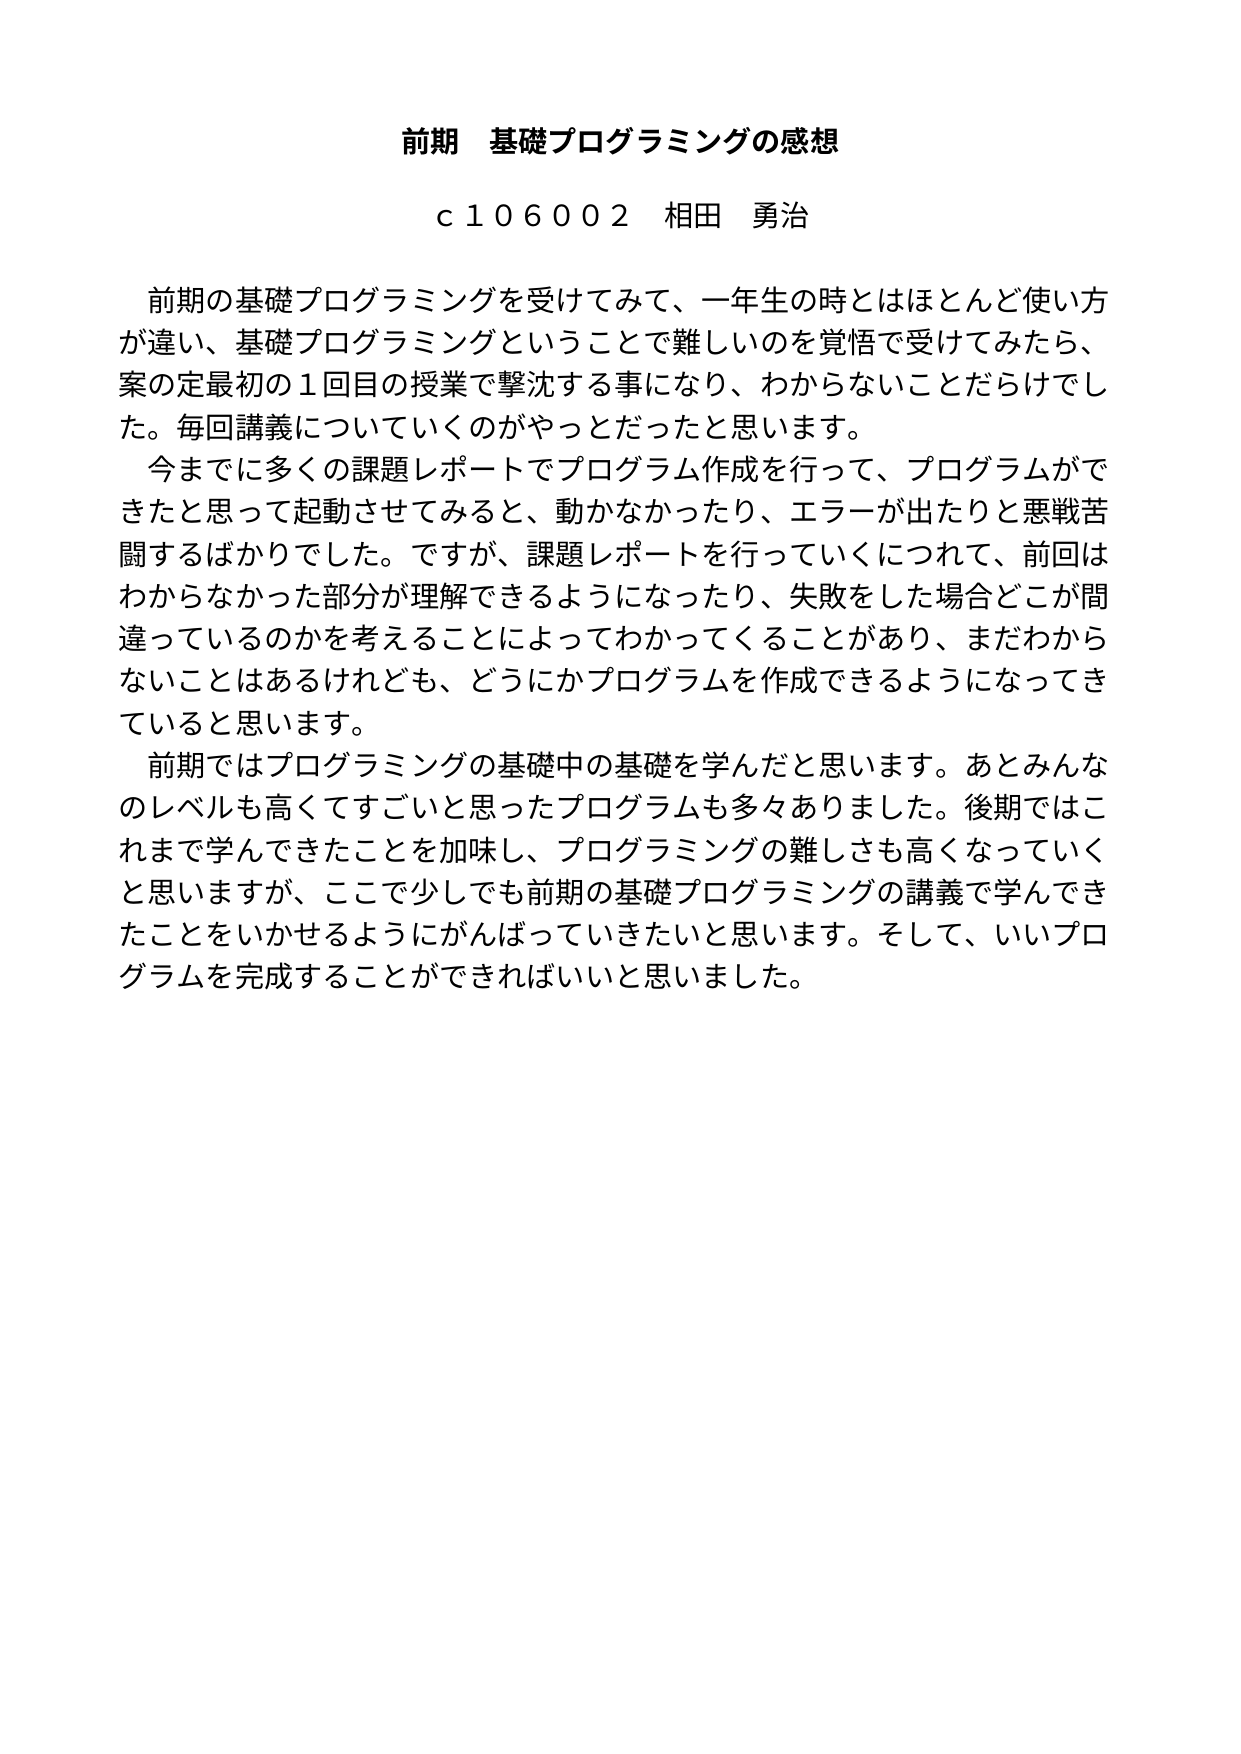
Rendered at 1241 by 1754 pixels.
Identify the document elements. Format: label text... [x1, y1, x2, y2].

text 前期ではプログラミングの基礎中の基礎を学んだと思います。あとみんなのレベルも高くてすごいと思ったプログラムも多々ありました。後期ではこれまで学んできたことを加味し、プログラミングの難しさも高くなっていくと思いますが、ここで少しでも前期の基礎プログラミングの講義で学んできたことをいかせるようにがんばっていきたいと思います。そして、いいプログラムを完成することができればいいと思いました。 [118, 742, 1122, 996]
text 今までに多くの課題レポートでプログラム作成を行って、プログラムができたと思って起動させてみると、動かなかったり、エラーが出たりと悪戦苦闘するばかりでした。ですが、課題レポートを行っていくにつれて、前回はわからなかった部分が理解できるようになったり、失敗をした場合どこが間違っているのかを考えることによってわかってくることがあり、まだわからないことはあるけれども、どうにかプログラムを作成できるようになってきていると思います。 [118, 446, 1122, 742]
text 前期 基礎プログラミングの感想 [118, 118, 1122, 160]
text 前期の基礎プログラミングを受けてみて、一年生の時とはほとんど使い方が違い、基礎プログラミングということで難しいのを覚悟で受けてみたら、案の定最初の１回目の授業で撃沈する事になり、わからないことだらけでした。毎回講義についていくのがやっとだったと思います。 [118, 277, 1122, 446]
text ｃ１０６００２ 相田 勇治 [118, 193, 1122, 235]
